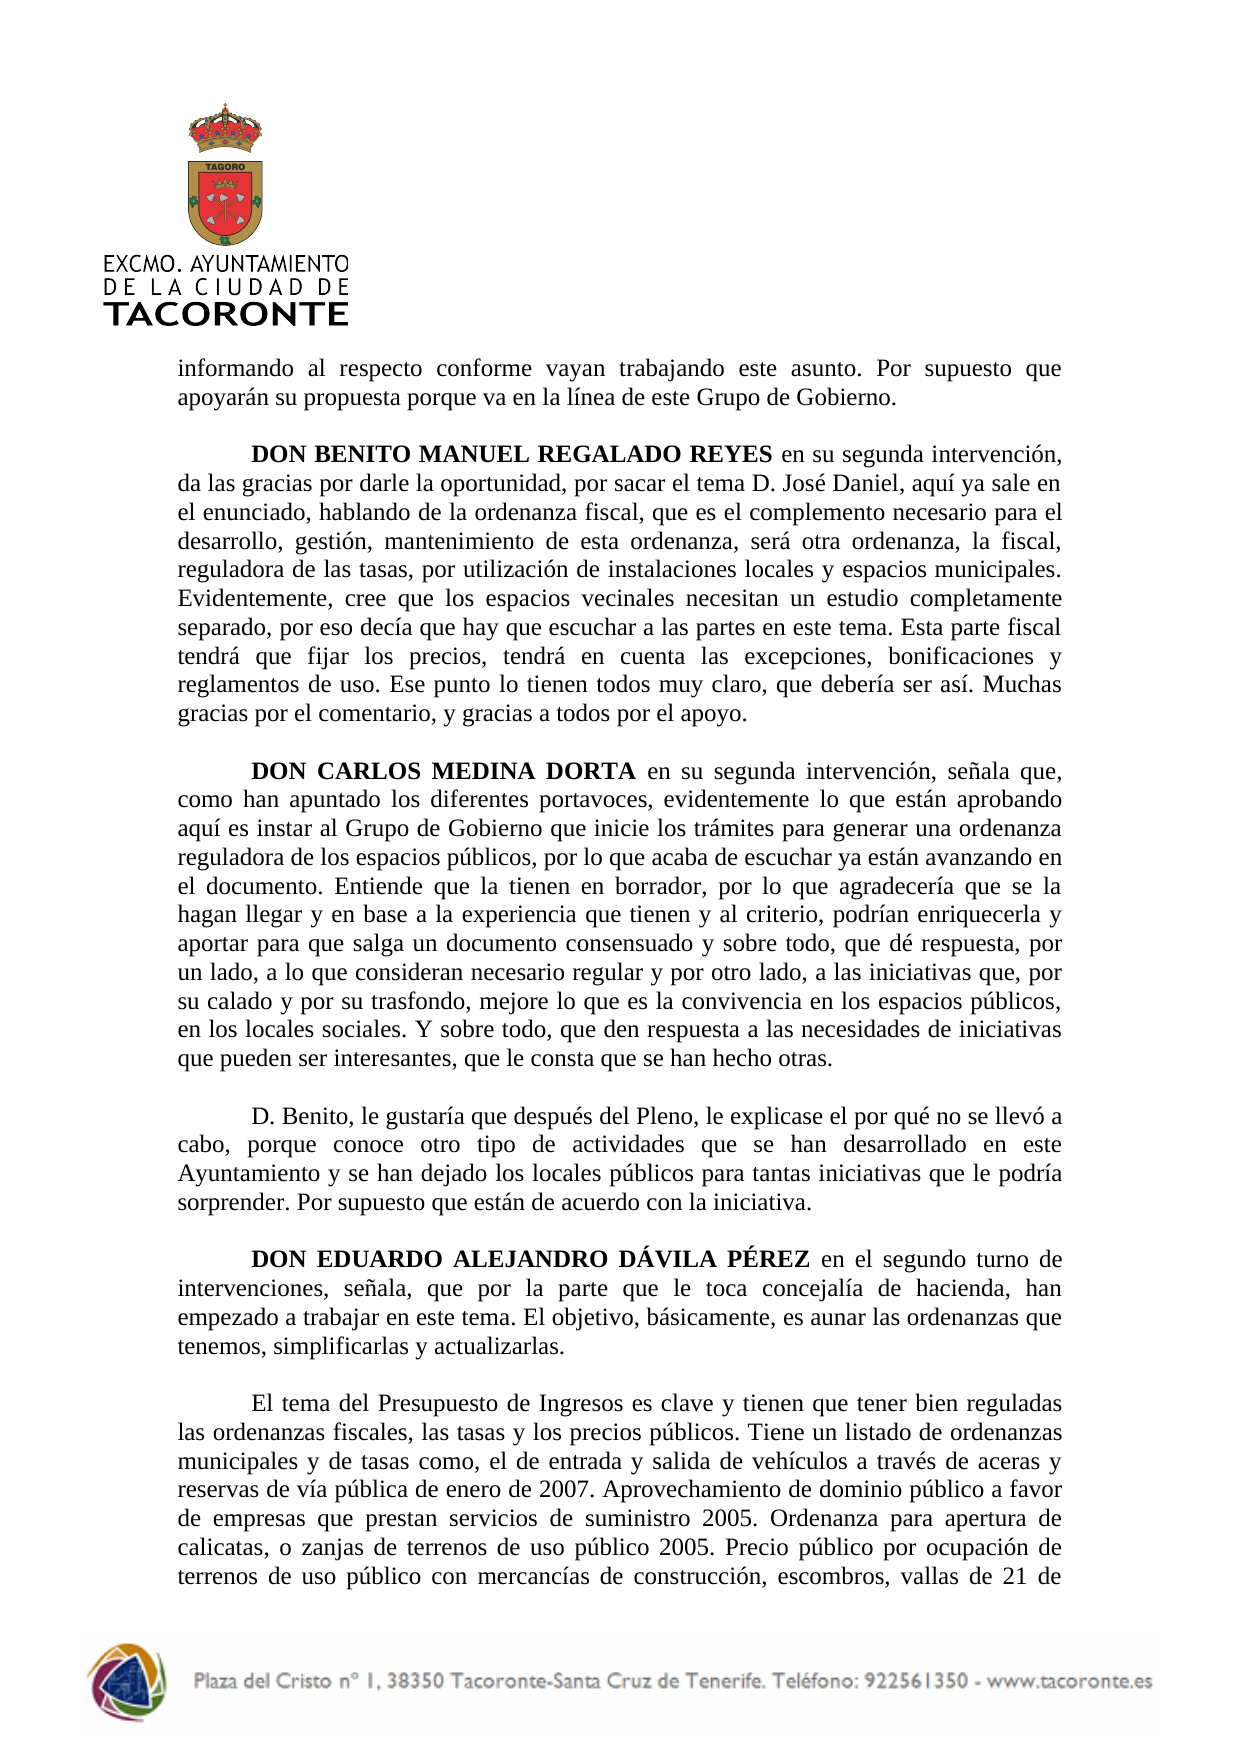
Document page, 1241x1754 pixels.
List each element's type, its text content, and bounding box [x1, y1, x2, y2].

text El tema del Presupuesto de Ingresos es clave y tienen que tener bien reguladas las ordenanzas fiscales, las tasas y los precios públicos. Tiene un listado de ordenanzas municipales y de tasas como, el de entrada y salida de vehículos a través de aceras y reservas de vía pública de enero de 2007. Aprovechamiento de dominio público a favor de empresas que prestan servicios de suministro 2005. Ordenanza para apertura de calicatas, o zanjas de terrenos de uso público 2005. Precio público por ocupación de terrenos de uso público con mercancías de construcción, escombros, vallas de 21 de [177, 1388, 1063, 1589]
text informando al respecto conforme vayan trabajando este asunto. Por supuesto que apoyarán su propuesta porque va en la línea de este Grupo de Gobierno. [177, 353, 1063, 411]
text DON CARLOS MEDINA DORTA en su segunda intervención, señala que, como han apuntado los diferentes portavoces, evidentemente lo que están aprobando aquí es instar al Grupo de Gobierno que inicie los trámites para generar una ordenanza reguladora de los espacios públicos, por lo que acaba de escuchar ya están avanzando en el documento. Entiende que la tienen en borrador, por lo que agradecería que se la hagan llegar y en base a la experiencia que tienen y al criterio, podrían enriquecerla y aportar para que salga un documento consensuado y sobre todo, que dé respuesta, por un lado, a lo que consideran necesario regular y por otro lado, a las iniciativas que, por su calado y por su trasfondo, mejore lo que es la convivencia en los espacios públicos, en los locales sociales. Y sobre todo, que den respuesta a las necesidades de iniciativas que pueden ser interesantes, que le consta que se han hecho otras. [177, 756, 1063, 1072]
text DON EDUARDO ALEJANDRO DÁVILA PÉREZ en el segundo turno de intervenciones, señala, que por la parte que le toca concejalía de hacienda, han empezado a trabajar en este tema. El objetivo, básicamente, es aunar las ordenanzas que tenemos, simplificarlas y actualizarlas. [177, 1244, 1063, 1359]
picture [103, 103, 348, 326]
text D. Benito, le gustaría que después del Pleno, le explicase el por qué no se llevó a cabo, porque conoce otro tipo de actividades que se han desarrollado en este Ayuntamiento y se han dejado los locales públicos para tantas iniciativas que le podría sorprender. Por supuesto que están de acuerdo con la iniciativa. [177, 1101, 1063, 1216]
text DON BENITO MANUEL REGALADO REYES en su segunda intervención, da las gracias por darle la oportunidad, por sacar el tema D. José Daniel, aquí ya sale en el enunciado, hablando de la ordenanza fiscal, que es el complemento necesario para el desarrollo, gestión, mantenimiento de esta ordenanza, será otra ordenanza, la fiscal, reguladora de las tasas, por utilización de instalaciones locales y espacios municipales. Evidentemente, cree que los espacios vecinales necesitan un estudio completamente separado, por eso decía que hay que escuchar a las partes en este tema. Esta parte fiscal tendrá que fijar los precios, tendrá en cuenta las excepciones, bonificaciones y reglamentos de uso. Ese punto lo tienen todos muy claro, que debería ser así. Muchas gracias por el comentario, y gracias a todos por el apoyo. [177, 439, 1063, 727]
picture [80, 1630, 1163, 1737]
